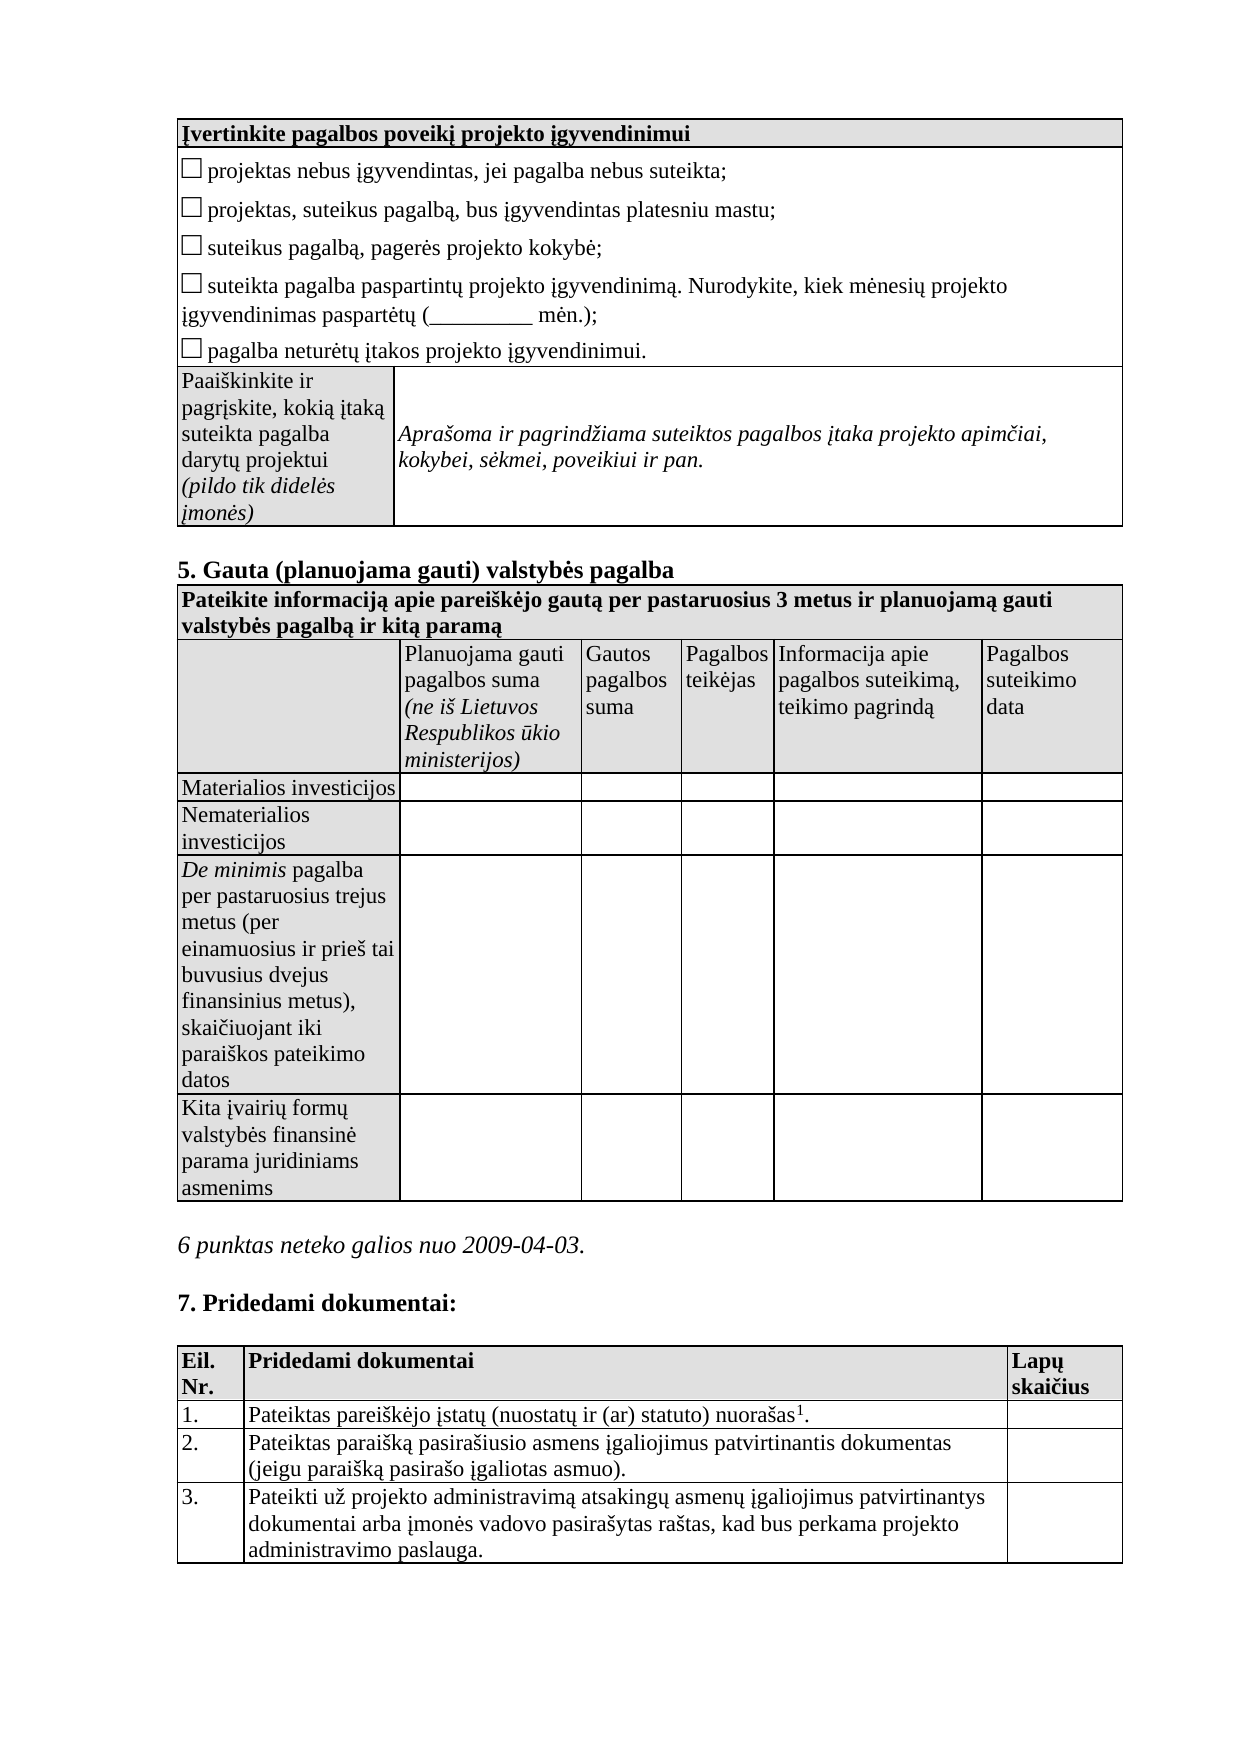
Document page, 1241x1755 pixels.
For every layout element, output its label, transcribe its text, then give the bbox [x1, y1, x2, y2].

table_cell Nematerialios investicijos [178, 802, 399, 854]
table_cell □ projektas nebus įgyvendintas, jei pagalba nebus suteikta; □ projektas, suteikus pagalbą, bus įgyvendintas platesniu mastu; □ suteikus pagalbą, pagerės projekto kokybė; □ suteikta pagalba paspartintų projekto įgyvendinimą. Nurodykite, kiek mėnesių projekto įgyvendinimas paspartėtų (_________ mėn.); □ pagalba neturėtų įtakos projekto įgyvendinimui. [178, 148, 1122, 366]
table_cell [1008, 1429, 1122, 1482]
table_cell Aprašoma ir pagrindžiama suteiktos pagalbos įtaka projekto apimčiai, kokybei, sėkmei, poveikiui ir pan. [395, 367, 1122, 525]
table_cell [983, 802, 1122, 854]
table_cell [682, 802, 773, 854]
table_cell [775, 774, 981, 800]
table_cell [582, 1095, 681, 1200]
table_cell Pateiktas pareiškėjo įstatų (nuostatų ir (ar) statuto) nuorašas1. [245, 1401, 1007, 1427]
table_cell [582, 774, 681, 800]
table_cell De minimis pagalba per pastaruosius trejus metus (per einamuosius ir prieš tai buvusius dvejus finansinius metus), skaičiuojant iki paraiškos pateikimo datos [178, 856, 399, 1093]
text 6 punktas neteko galios nuo 2009-04-03. [177, 1230, 1122, 1259]
table_cell [682, 856, 773, 1093]
table_cell Informacija apie pagalbos suteikimą, teikimo pagrindą [775, 640, 981, 772]
table_cell [983, 1095, 1122, 1200]
table_cell [401, 1095, 581, 1200]
table_cell [775, 1095, 981, 1200]
table_cell [775, 856, 981, 1093]
table_cell 1. [178, 1401, 243, 1427]
table_cell [401, 856, 581, 1093]
table_cell [582, 802, 681, 854]
table_cell Paaiškinkite ir pagrįskite, kokią įtaką suteikta pagalba darytų projektui (pildo tik didelės įmonės) [178, 367, 393, 525]
table_header Lapų skaičius [1008, 1347, 1122, 1399]
text 5. Gauta (planuojama gauti) valstybės pagalba [177, 556, 1122, 584]
table_header Pridedami dokumentai [245, 1347, 1007, 1399]
table_cell [1008, 1483, 1122, 1562]
table_cell [1008, 1401, 1122, 1427]
table_cell [178, 640, 399, 772]
table_cell [983, 774, 1122, 800]
table_cell [582, 856, 681, 1093]
table_cell [401, 774, 581, 800]
table_cell Pateikti už projekto administravimą atsakingų asmenų įgaliojimus patvirtinantys dokumentai arba įmonės vadovo pasirašytas raštas, kad bus perkama projekto administravimo paslauga. [245, 1483, 1007, 1562]
table_cell 3. [178, 1483, 243, 1562]
table_cell Kita įvairių formų valstybės finansinė parama juridiniams asmenims [178, 1095, 399, 1200]
table_cell [775, 802, 981, 854]
table_header Eil. Nr. [178, 1347, 243, 1399]
table_cell [983, 856, 1122, 1093]
table_cell Planuojama gauti pagalbos suma (ne iš Lietuvos Respublikos ūkio ministerijos) [401, 640, 581, 772]
table_header Įvertinkite pagalbos poveikį projekto įgyvendinimui [178, 120, 1122, 146]
table_cell Pagalbos teikėjas [682, 640, 773, 772]
table_cell Pateiktas paraišką pasirašiusio asmens įgaliojimus patvirtinantis dokumentas (jeigu paraišką pasirašo įgaliotas asmuo). [245, 1429, 1007, 1482]
table_cell Pagalbos suteikimo data [983, 640, 1122, 772]
table_cell [682, 1095, 773, 1200]
table_header Pateikite informaciją apie pareiškėjo gautą per pastaruosius 3 metus ir planuojamą gauti valstybės pagalbą ir kitą paramą [178, 586, 1122, 639]
table_cell [401, 802, 581, 854]
table_cell Materialios investicijos [178, 774, 399, 800]
table_cell Gautos pagalbos suma [582, 640, 681, 772]
table_cell 2. [178, 1429, 243, 1482]
text 7. Pridedami dokumentai: [177, 1288, 1122, 1316]
table_cell [682, 774, 773, 800]
